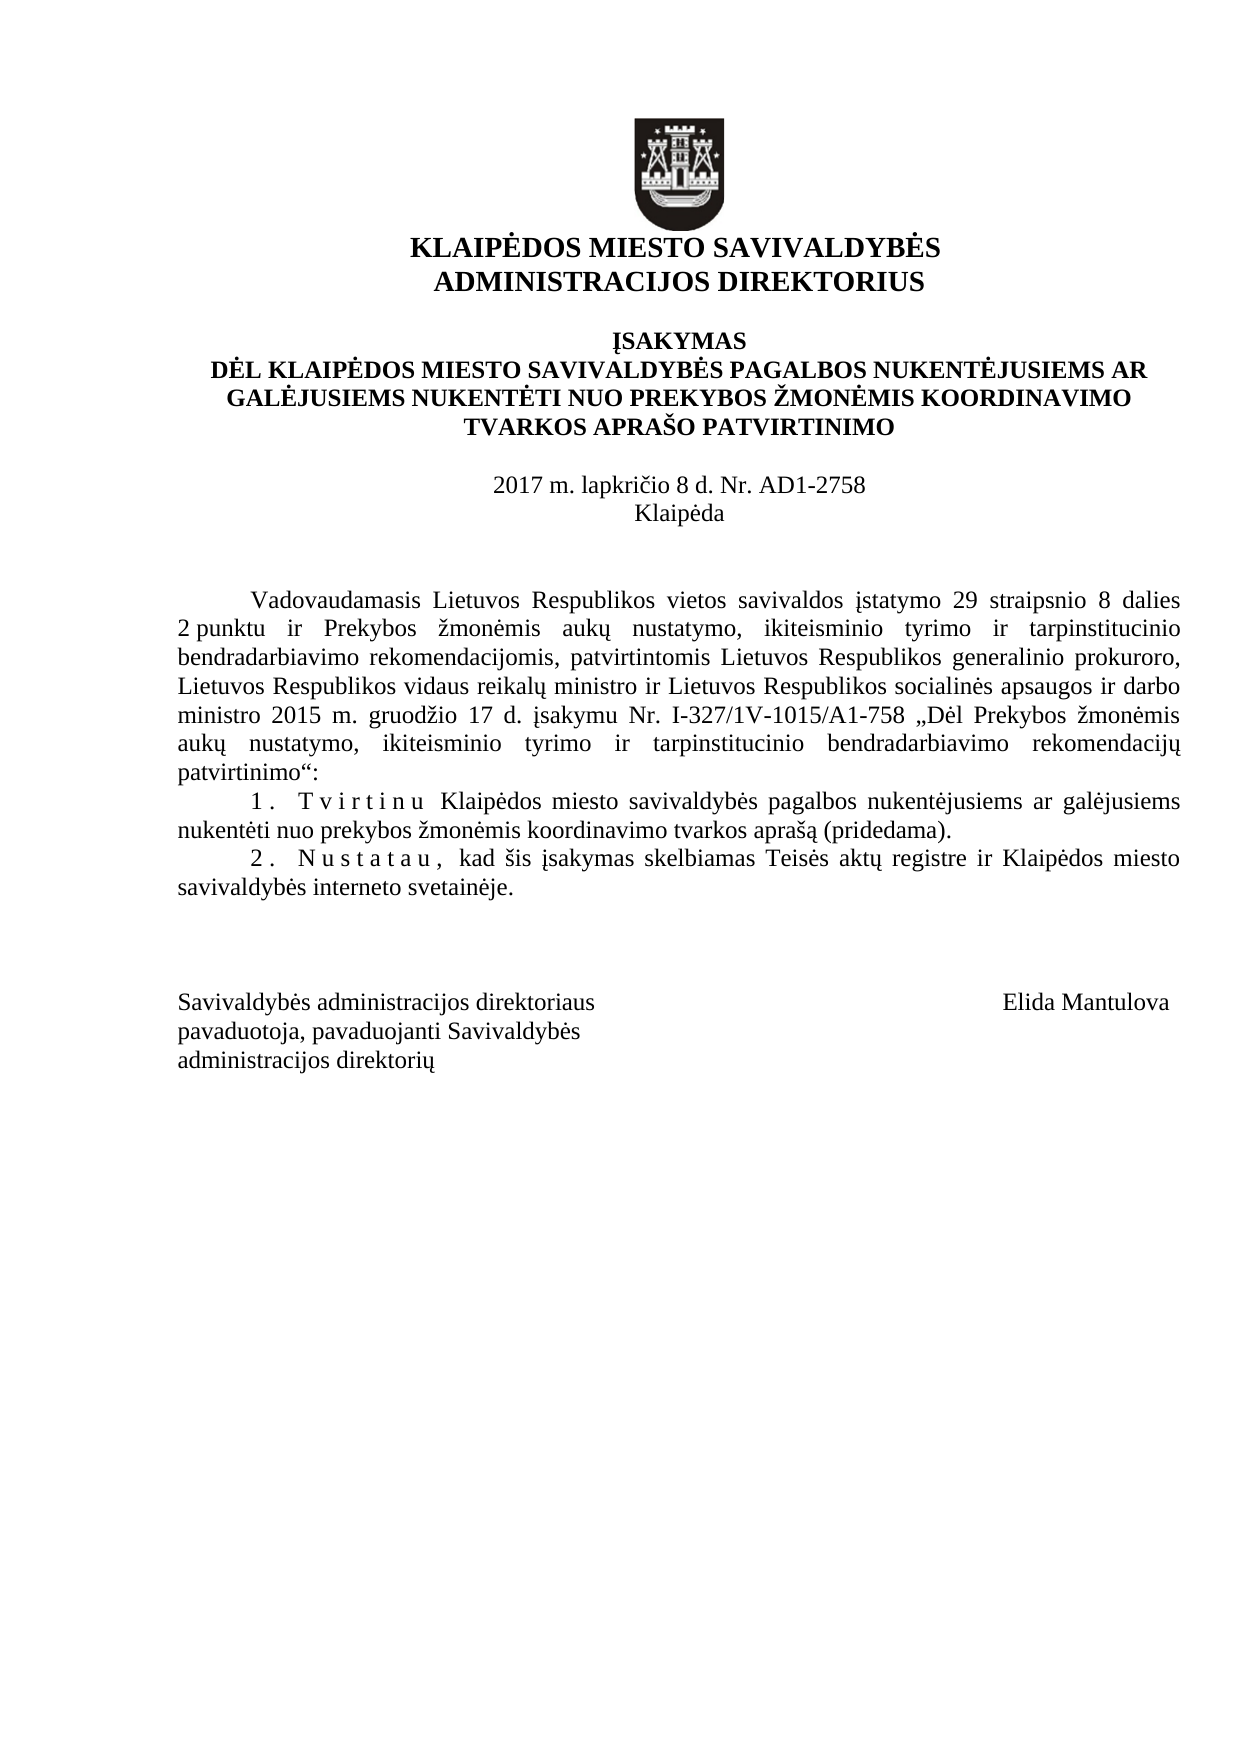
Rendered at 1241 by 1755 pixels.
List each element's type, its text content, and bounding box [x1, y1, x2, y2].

text DĖL klaipėdos miesto savivaldybės PAGALBOS NUKENTĖJUSIEMS AR GALĖJUSIEMS NUKENTĖTI NUO PREKYBOS ŽMONĖMIS KOORDINAVIMO tvarkos aprašo patvirtinimo [177, 355, 1181, 441]
text 2. Nustatau, kad šis įsakymas skelbiamas Teisės aktų registre ir Klaipėdos miesto savivaldybės interneto svetainėje. [177, 843, 1181, 901]
text KLAIPĖDOS MIESTO SAVIVALDYBĖS [177, 230, 1181, 264]
text Klaipėda [177, 498, 1181, 527]
text ĮSAKYMAS [177, 326, 1181, 355]
text Vadovaudamasis Lietuvos Respublikos vietos savivaldos įstatymo 29 straipsnio 8 dalies 2 punktu ir Prekybos žmonėmis aukų nustatymo, ikiteisminio tyrimo ir tarpinstitucinio bendradarbiavimo rekomendacijomis, patvirtintomis Lietuvos Respublikos generalinio prokuroro, Lietuvos Respublikos vidaus reikalų ministro ir Lietuvos Respublikos socialinės apsaugos ir darbo ministro 2015 m. gruodžio 17 d. įsakymu Nr. I-327/1V-1015/A1-758 „Dėl Prekybos žmonėmis aukų nustatymo, ikiteisminio tyrimo ir tarpinstitucinio bendradarbiavimo rekomendacijų patvirtinimo“: [177, 585, 1181, 786]
text ADMINISTRACIJOS DIREKTORIUS [177, 264, 1181, 297]
text Savivaldybės administracijos direktoriaus Elida Mantulova [177, 987, 1181, 1016]
text pavaduotoja, pavaduojanti Savivaldybės [177, 1016, 1181, 1045]
text 1. Tvirtinu Klaipėdos miesto savivaldybės pagalbos nukentėjusiems ar galėjusiems nukentėti nuo prekybos žmonėmis koordinavimo tvarkos aprašą (pridedama). [177, 786, 1181, 843]
text 2017 m. lapkričio 8 d. Nr. AD1-2758 [177, 470, 1181, 498]
text administracijos direktorių [177, 1045, 1181, 1073]
